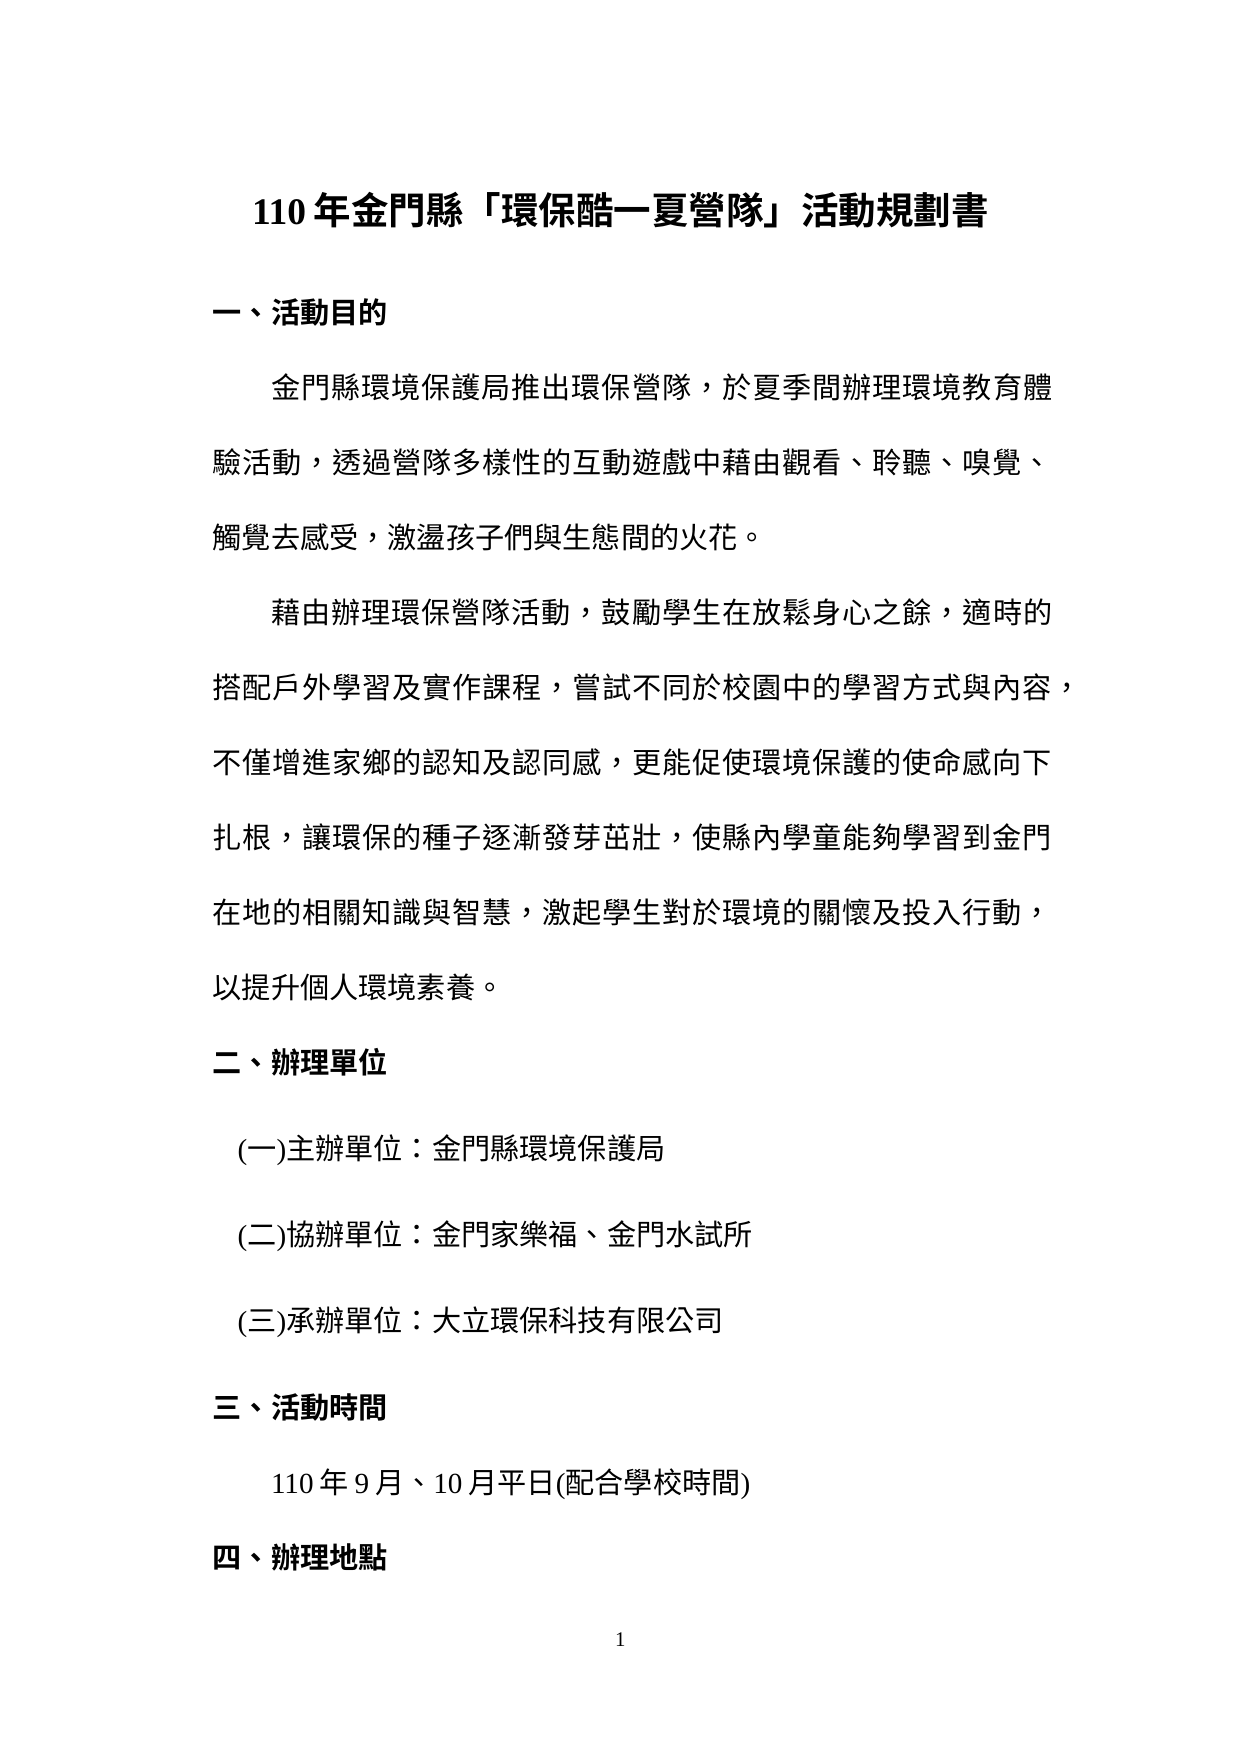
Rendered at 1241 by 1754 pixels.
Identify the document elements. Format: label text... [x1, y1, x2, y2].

text (二)協辦單位：金門家樂福、金門水試所 [237, 1189, 1053, 1264]
subtitle 三、活動時間 [212, 1362, 1053, 1437]
text 藉由辦理環保營隊活動，鼓勵學生在放鬆身心之餘，適時的搭配戶外學習及實作課程，嘗試不同於校園中的學習方式與內容，不僅增進家鄉的認知及認同感，更能促使環境保護的使命感向下扎根，讓環保的種子逐漸發芽茁壯，使縣內學童能夠學習到金門在地的相關知識與智慧，激起學生對於環境的關懷及投入行動，以提升個人環境素養。 [212, 567, 1053, 1017]
text (一)主辦單位：金門縣環境保護局 [237, 1103, 1053, 1178]
text 金門縣環境保護局推出環保營隊，於夏季間辦理環境教育體驗活動，透過營隊多樣性的互動遊戲中藉由觀看、聆聽、嗅覺、觸覺去感受，激盪孩子們與生態間的火花。 [212, 342, 1053, 567]
text 110年金門縣「環保酷一夏營隊」活動規劃書 [187, 164, 1053, 239]
subtitle 一、活動目的 [212, 267, 1053, 342]
subtitle 四、辦理地點 [212, 1512, 1053, 1587]
text (三)承辦單位：大立環保科技有限公司 [237, 1275, 1053, 1350]
text 110年9月、10月平日(配合學校時間) [212, 1437, 1053, 1512]
subtitle 二、辦理單位 [212, 1017, 1053, 1092]
